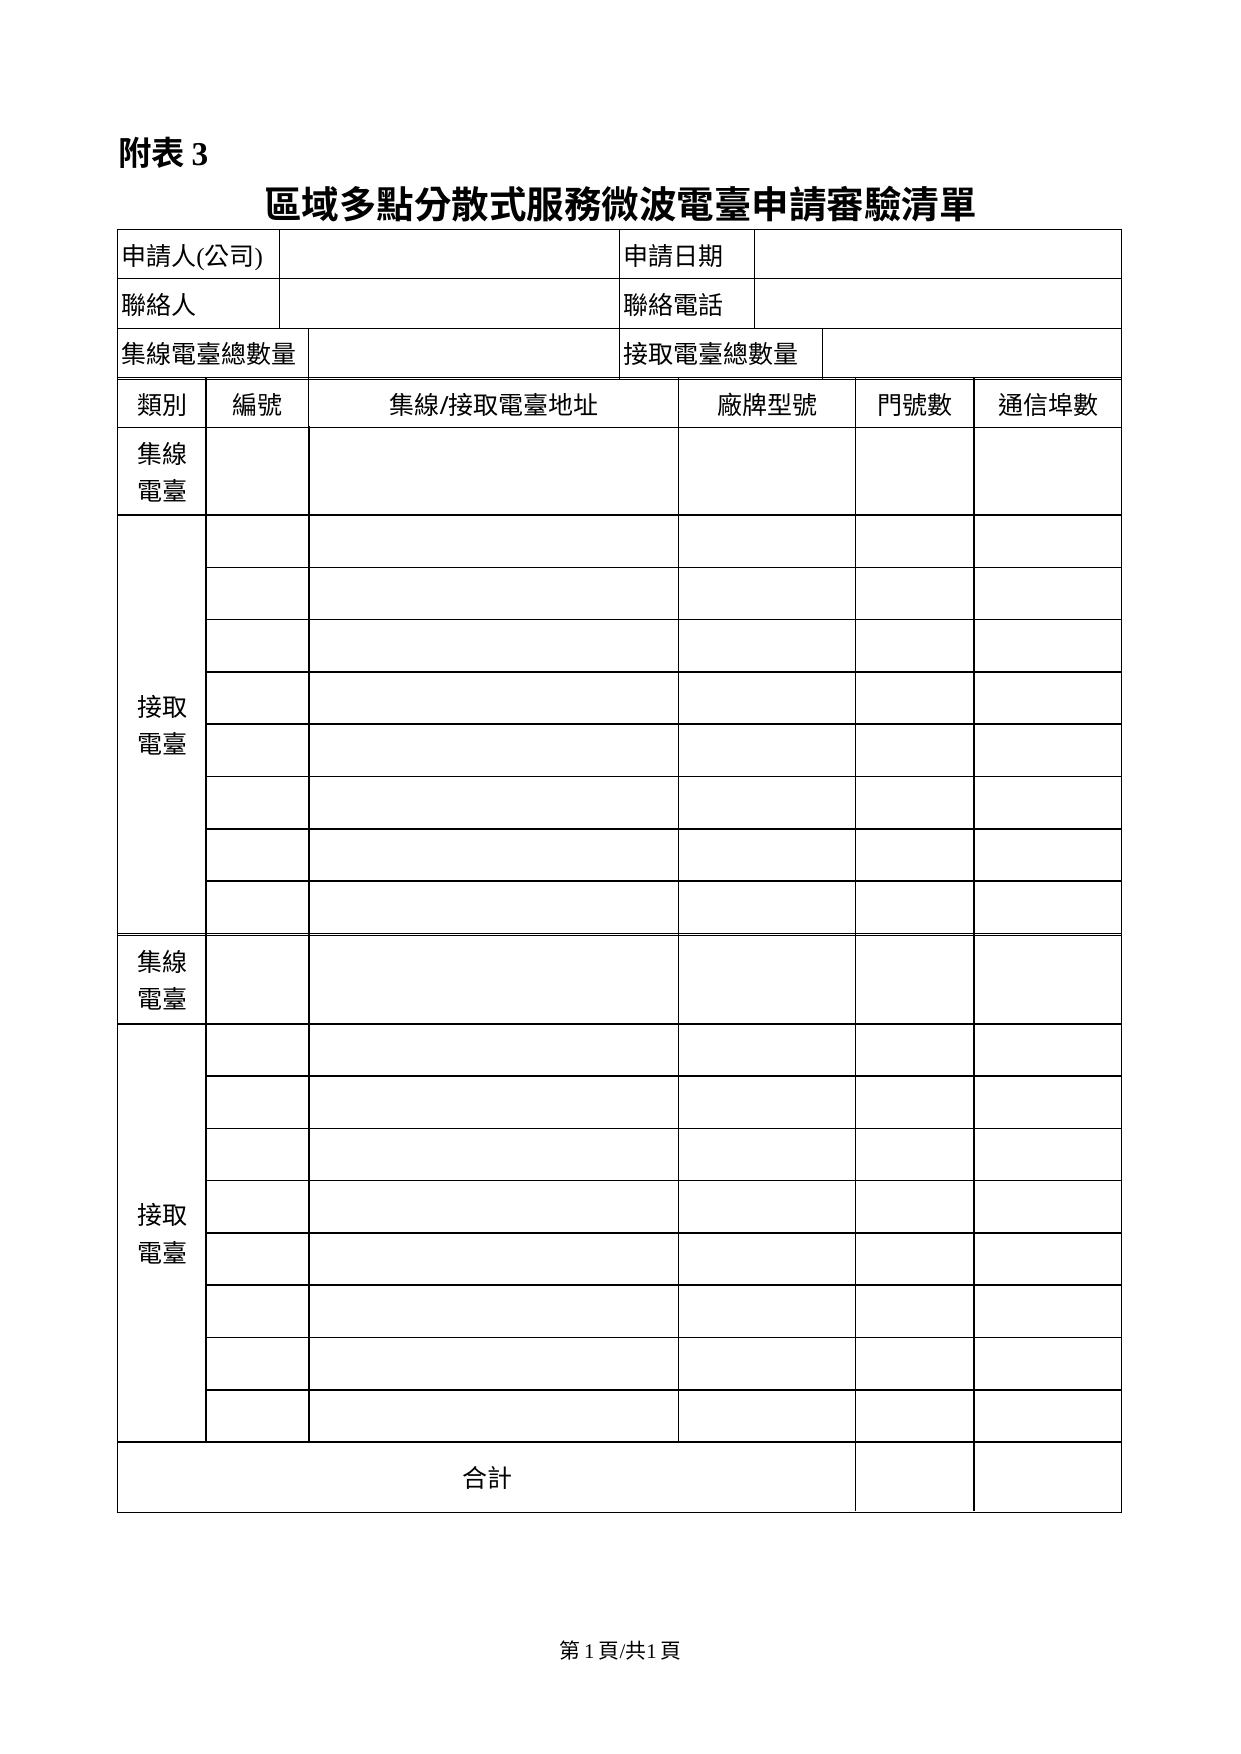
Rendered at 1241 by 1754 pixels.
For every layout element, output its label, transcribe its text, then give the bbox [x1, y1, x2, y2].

table_cell [310, 1077, 678, 1127]
table_cell [310, 1025, 678, 1075]
table_cell [207, 936, 308, 1023]
table_cell [975, 568, 1121, 619]
table_cell [310, 1181, 678, 1232]
table_cell [679, 936, 855, 1023]
table_cell [856, 1391, 973, 1441]
table_header [280, 230, 619, 278]
table_cell 接取 電臺 [118, 516, 205, 932]
table_cell [679, 1234, 855, 1284]
table_cell [207, 882, 308, 932]
table_cell [679, 725, 855, 776]
table_cell [207, 673, 308, 723]
table_cell [310, 1338, 678, 1389]
table_cell [975, 777, 1121, 828]
table_cell [856, 1286, 973, 1337]
table_cell [309, 329, 619, 377]
table_cell [310, 1391, 678, 1441]
text 附表3 [118, 126, 1110, 174]
table_header [755, 230, 1121, 278]
table_cell 編號 [207, 380, 308, 426]
table_cell [856, 936, 973, 1023]
table_cell [207, 725, 308, 776]
table_cell 集線 電臺 [118, 428, 205, 514]
table_cell 聯絡電話 [620, 279, 754, 328]
table_cell [207, 568, 308, 619]
table_cell [310, 620, 678, 671]
table_cell [280, 279, 619, 328]
table_cell [856, 1025, 973, 1075]
table_cell [679, 777, 855, 828]
table_cell [975, 516, 1121, 566]
table_cell [207, 1077, 308, 1127]
table_cell [975, 428, 1121, 514]
table_cell [856, 1234, 973, 1284]
table_cell [679, 1338, 855, 1389]
table_cell [975, 1181, 1121, 1232]
table_cell 集線/接取電臺地址 [309, 380, 678, 426]
table_cell 通信埠數 [975, 380, 1121, 426]
table_cell [207, 1025, 308, 1075]
table_cell [207, 1338, 308, 1389]
table_cell [207, 1234, 308, 1284]
table_cell [679, 620, 855, 671]
table_cell 合計 [118, 1443, 855, 1511]
table_cell [679, 673, 855, 723]
table_cell [679, 568, 855, 619]
table_cell [856, 673, 973, 723]
table_cell [310, 673, 678, 723]
subtitle 區域多點分散式服務微波電臺申請審驗清單 [118, 174, 1122, 229]
table_cell [679, 1181, 855, 1232]
table_cell [975, 1338, 1121, 1389]
table_cell [207, 1181, 308, 1232]
table_cell [856, 777, 973, 828]
table_cell [755, 279, 1121, 328]
table_cell [856, 620, 973, 671]
table_cell 門號數 [856, 380, 973, 426]
table_cell [856, 1443, 973, 1511]
table_cell [975, 620, 1121, 671]
table_cell [310, 428, 678, 514]
table_cell [679, 1391, 855, 1441]
table_cell [679, 428, 855, 514]
table_cell [310, 725, 678, 776]
table_cell [310, 516, 678, 566]
table_cell [975, 1234, 1121, 1284]
table_cell [856, 428, 973, 514]
table_cell [679, 1025, 855, 1075]
table_cell [975, 1391, 1121, 1441]
table_cell [679, 1077, 855, 1127]
table_cell [856, 725, 973, 776]
table_cell [207, 1286, 308, 1337]
table_cell 集線電臺總數量 [118, 329, 308, 377]
table_cell [856, 882, 973, 932]
table_cell [856, 830, 973, 880]
table_cell [207, 830, 308, 880]
table_cell [975, 1443, 1121, 1511]
table_cell [310, 830, 678, 880]
table_cell [975, 882, 1121, 932]
table_cell [856, 568, 973, 619]
table_cell [975, 673, 1121, 723]
table_cell [207, 428, 308, 514]
table_cell [679, 1286, 855, 1337]
table_cell [823, 329, 1121, 377]
table_cell 類別 [118, 380, 205, 426]
table_cell [310, 936, 678, 1023]
table_cell [207, 516, 308, 566]
table_cell [310, 882, 678, 932]
table_cell 接取電臺總數量 [620, 329, 822, 377]
table_cell [975, 1025, 1121, 1075]
table_cell [310, 568, 678, 619]
table_cell [856, 1077, 973, 1127]
table_cell [207, 777, 308, 828]
table_cell [207, 1391, 308, 1441]
table_cell [975, 1077, 1121, 1127]
table_cell 聯絡人 [118, 279, 279, 328]
table_cell [310, 1234, 678, 1284]
table_cell [975, 1129, 1121, 1180]
table_cell 集線 電臺 [118, 936, 205, 1023]
table_cell [207, 1129, 308, 1180]
table_cell [856, 1129, 973, 1180]
table_cell [856, 1181, 973, 1232]
table_cell [310, 1129, 678, 1180]
table_cell [975, 725, 1121, 776]
table_cell [975, 830, 1121, 880]
table_cell [856, 516, 973, 566]
table_cell [310, 777, 678, 828]
table_cell [975, 1286, 1121, 1337]
table_cell [679, 830, 855, 880]
table_cell [679, 516, 855, 566]
table_cell [975, 936, 1121, 1023]
table_cell [207, 620, 308, 671]
table_cell 廠牌型號 [679, 380, 855, 426]
table_cell [310, 1286, 678, 1337]
table_cell [679, 1129, 855, 1180]
table_cell [679, 882, 855, 932]
table_header 申請人(公司) [118, 230, 279, 278]
table_cell 接取 電臺 [118, 1025, 205, 1441]
table_cell [856, 1338, 973, 1389]
table_header 申請日期 [620, 230, 754, 278]
